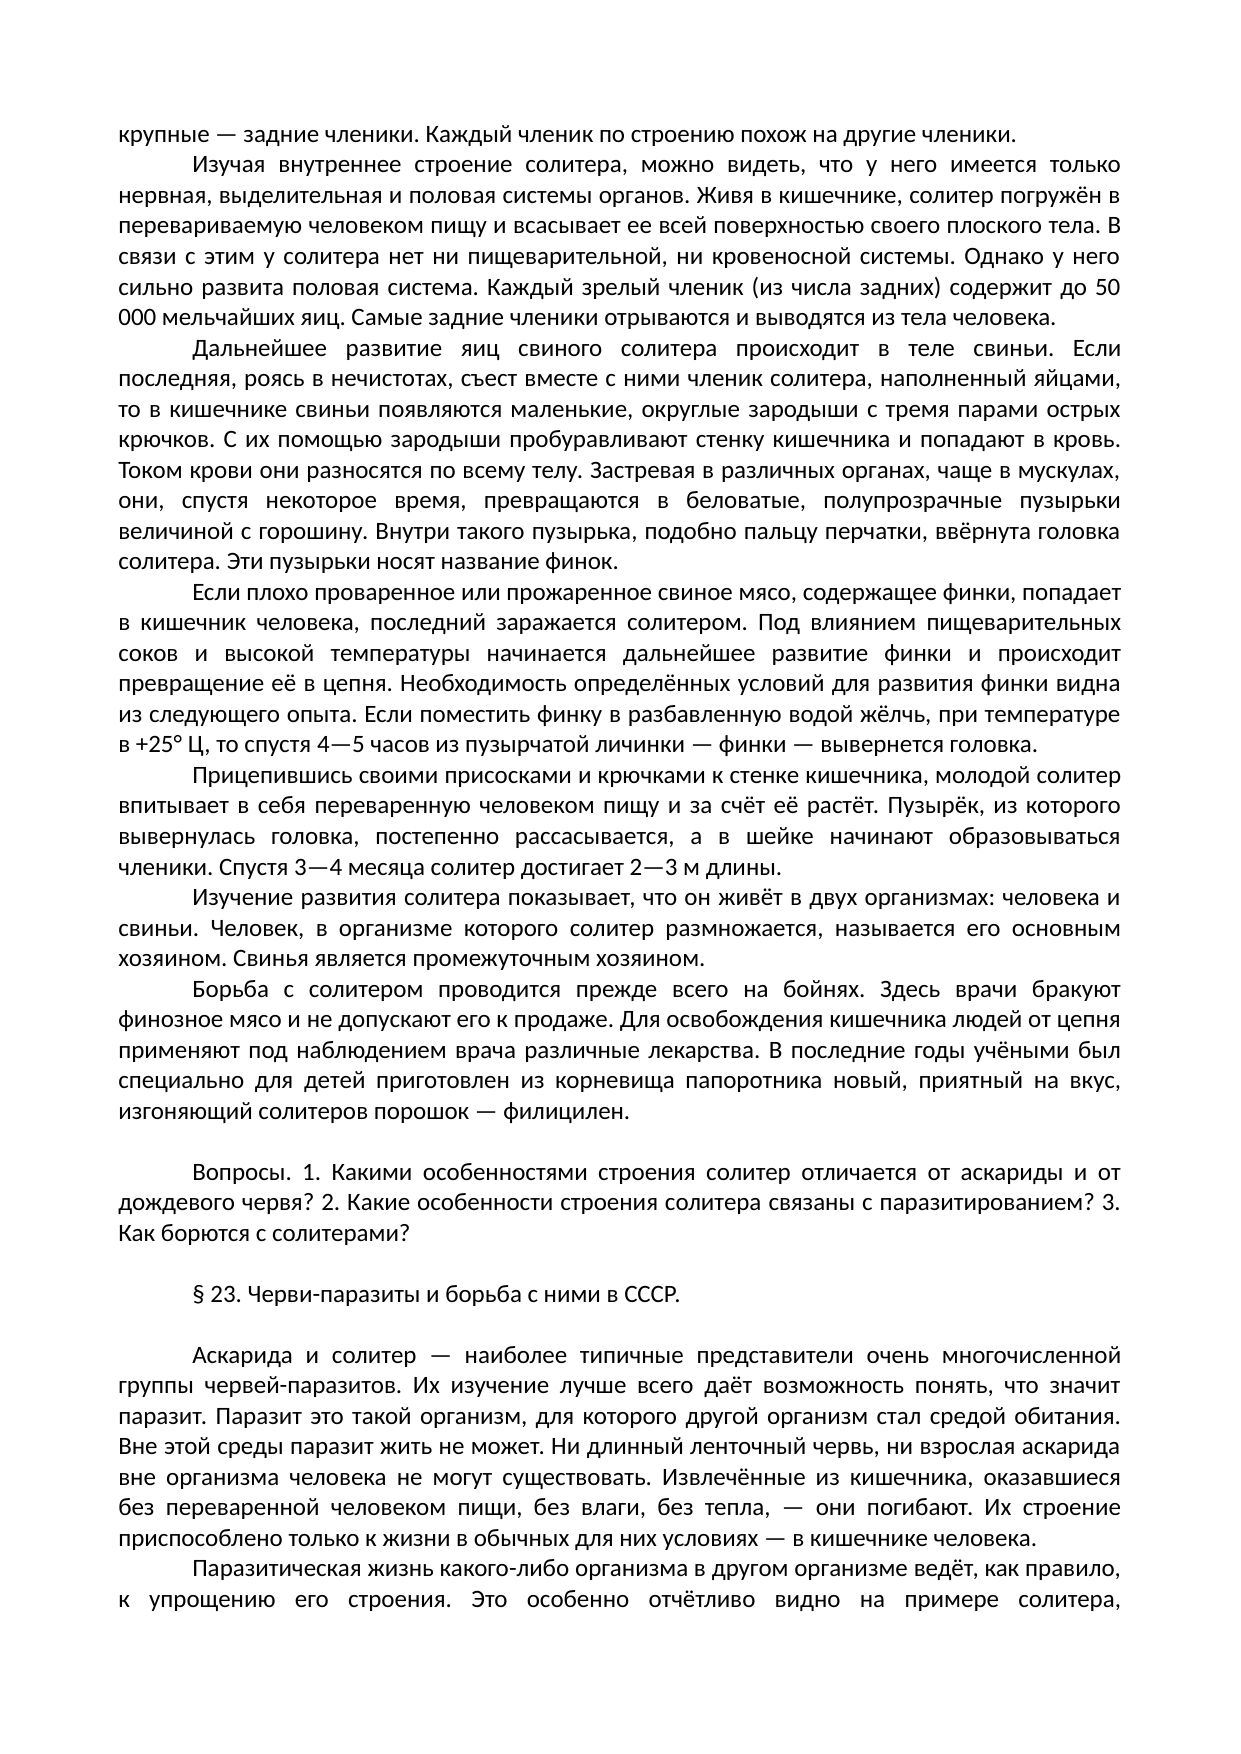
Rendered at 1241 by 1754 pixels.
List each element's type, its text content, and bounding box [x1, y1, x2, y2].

text Борьба с солитером проводится прежде всего на бойнях. Здесь врачи бракуют финозное мясо и не допускают его к продаже. Для освобождения кишечника людей от цепня применяют под наблюдением врача различные лекарства. В последние годы учёными был специально для детей приготовлен из корневища папоротника новый, приятный на вкус, изгоняющий солитеров порошок — филицилен. [118, 973, 1122, 1125]
text Изучение развития солитера показывает, что он живёт в двух организмах: человека и свиньи. Человек, в организме которого солитер размножается, называется его основным хозяином. Свинья является промежуточным хозяином. [118, 881, 1122, 973]
text Аскарида и солитер — наиболее типичные представители очень многочисленной группы червей-паразитов. Их изучение лучше всего даёт возможность понять, что значит паразит. Паразит это такой организм, для которого другой организм стал средой обитания. Вне этой среды паразит жить не может. Ни длинный ленточный червь, ни взрослая аскарида вне организма человека не могут существовать. Извлечённые из кишечника, оказавшиеся без переваренной человеком пищи, без влаги, без тепла, — они погибают. Их строение приспособлено только к жизни в обычных для них условиях — в кишечнике человека. [118, 1339, 1122, 1553]
text Если плохо проваренное или прожаренное свиное мясо, содержащее финки, попадает в кишечник человека, последний заражается солитером. Под влиянием пищеварительных соков и высокой температуры начинается дальнейшее развитие финки и происходит превращение её в цепня. Необходимость определённых условий для развития финки видна из следующего опыта. Если поместить финку в разбавленную водой жёлчь, при температуре в +25° Ц, то спустя 4—5 часов из пузырчатой личинки — финки — вывернется головка. [118, 576, 1122, 759]
text Прицепившись своими присосками и крючками к стенке кишечника, молодой солитер впитывает в себя переваренную человеком пищу и за счёт её растёт. Пузырёк, из которого вывернулась головка, постепенно рассасывается, а в шейке начинают образовываться членики. Спустя 3—4 месяца солитер достигает 2—3 м длины. [118, 759, 1122, 881]
text § 23. Черви-паразиты и борьба с ними в СССР. [118, 1278, 1122, 1308]
text крупные — задние членики. Каждый членик по строению похож на другие членики. [118, 118, 1122, 149]
text Изучая внутреннее строение солитера, можно видеть, что у него имеется только нервная, выделительная и половая системы органов. Живя в кишечнике, солитер погружён в перевариваемую человеком пищу и всасывает ее всей поверхностью своего плоского тела. В связи с этим у солитера нет ни пищеварительной, ни кровеносной системы. Однако у него сильно развита половая система. Каждый зрелый членик (из числа задних) содержит до 50 000 мельчайших яиц. Самые задние членики отрываются и выводятся из тела человека. [118, 149, 1122, 332]
text Дальнейшее развитие яиц свиного солитера происходит в теле свиньи. Если последняя, роясь в нечистотах, съест вместе с ними членик солитера, наполненный яйцами, то в кишечнике свиньи появляются маленькие, округлые зародыши с тремя парами острых крючков. С их помощью зародыши пробуравливают стенку кишечника и попадают в кровь. Током крови они разносятся по всему телу. Застревая в различных органах, чаще в мускулах, они, спустя некоторое время, превращаются в беловатые, полупрозрачные пузырьки величиной с горошину. Внутри такого пузырька, подобно пальцу перчатки, ввёрнута головка солитера. Эти пузырьки носят название финок. [118, 332, 1122, 576]
text Вопросы. 1. Какими особенностями строения солитер отличается от аскариды и от дождевого червя? 2. Какие особенности строения солитера связаны с паразитированием? 3. Как борются с солитерами? [118, 1156, 1122, 1247]
text Паразитическая жизнь какого-либо организма в другом организме ведёт, как правило, к упрощению его строения. Это особенно отчётливо видно на примере солитера, [118, 1553, 1122, 1614]
